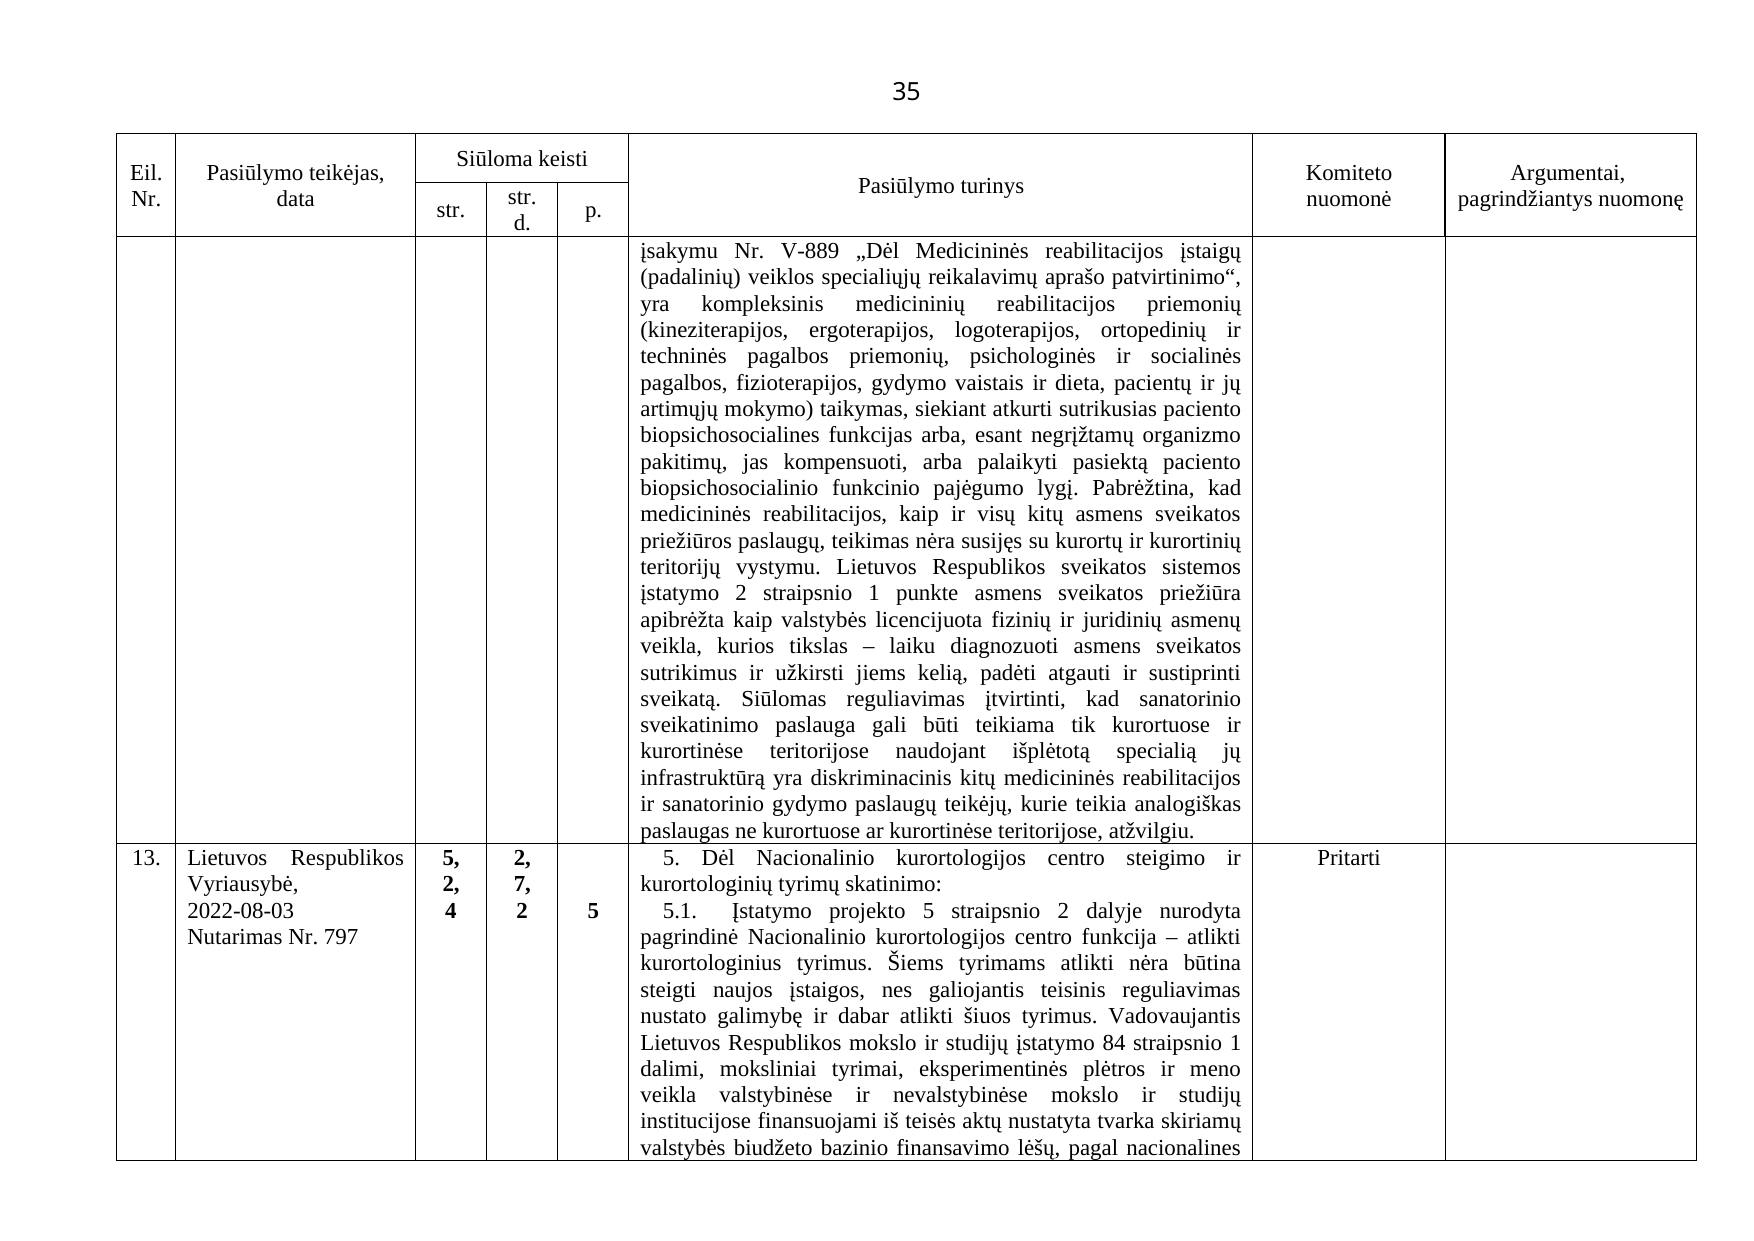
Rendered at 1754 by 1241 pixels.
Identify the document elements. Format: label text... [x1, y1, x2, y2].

table_cell [416, 237, 486, 843]
table_cell [1253, 237, 1445, 843]
table_header Komiteto nuomonė [1253, 134, 1444, 236]
table_cell 5. Dėl Nacionalinio kurortologijos centro steigimo ir kurortologinių tyrimų skatinimo: 5.1. Įstatymo projekto 5 straipsnio 2 dalyje nurodyta pagrindinė Nacionalinio kurortologijos centro funkcija – atlikti kurortologinius tyrimus. Šiems tyrimams atlikti nėra būtina steigti naujos įstaigos, nes galiojantis teisinis reguliavimas nustato galimybę ir dabar atlikti šiuos tyrimus. Vadovaujantis Lietuvos Respublikos mokslo ir studijų įstatymo 84 straipsnio 1 dalimi, moksliniai tyrimai, eksperimentinės plėtros ir meno veikla valstybinėse ir nevalstybinėse mokslo ir studijų institucijose finansuojami iš teisės aktų nustatyta tvarka skiriamų valstybės biudžeto bazinio finansavimo lėšų, pagal nacionalines [629, 844, 1252, 1160]
table_cell str. [416, 183, 486, 236]
table_header Pasiūlymo turinys [629, 134, 1252, 236]
table_cell įsakymu Nr. V-889 „Dėl Medicininės reabilitacijos įstaigų (padalinių) veiklos specialiųjų reikalavimų aprašo patvirtinimo“, yra kompleksinis medicininių reabilitacijos priemonių (kineziterapijos, ergoterapijos, logoterapijos, ortopedinių ir techninės pagalbos priemonių, psichologinės ir socialinės pagalbos, fizioterapijos, gydymo vaistais ir dieta, pacientų ir jų artimųjų mokymo) taikymas, siekiant atkurti sutrikusias paciento biopsichosocialines funkcijas arba, esant negrįžtamų organizmo pakitimų, jas kompensuoti, arba palaikyti pasiektą paciento biopsichosocialinio funkcinio pajėgumo lygį. Pabrėžtina, kad medicininės reabilitacijos, kaip ir visų kitų asmens sveikatos priežiūros paslaugų, teikimas nėra susijęs su kurortų ir kurortinių teritorijų vystymu. Lietuvos Respublikos sveikatos sistemos įstatymo 2 straipsnio 1 punkte asmens sveikatos priežiūra apibrėžta kaip valstybės licencijuota fizinių ir juridinių asmenų veikla, kurios tikslas – laiku diagnozuoti asmens sveikatos sutrikimus ir užkirsti jiems kelią, padėti atgauti ir sustiprinti sveikatą. Siūlomas reguliavimas įtvirtinti, kad sanatorinio sveikatinimo paslauga gali būti teikiama tik kurortuose ir kurortinėse teritorijose naudojant išplėtotą specialią jų infrastruktūrą yra diskriminacinis kitų medicininės reabilitacijos ir sanatorinio gydymo paslaugų teikėjų, kurie teikia analogiškas paslaugas ne kurortuose ar kurortinėse teritorijose, atžvilgiu. [629, 237, 1252, 843]
table_header Eil. Nr. [117, 134, 175, 236]
table_cell p. [558, 183, 628, 236]
table_cell 5, 2, 4 [416, 844, 486, 1160]
table_header Pasiūlymo teikėjas, data [176, 134, 415, 236]
table_cell Lietuvos Respublikos Vyriausybė, 2022-08-03 Nutarimas Nr. 797 [176, 844, 415, 1160]
table_cell 2, 7, 2 [487, 844, 557, 1160]
table_cell 13. [117, 844, 175, 1160]
table_header Siūloma keisti [416, 134, 628, 182]
table_cell [1446, 844, 1696, 1160]
table_cell [487, 237, 557, 843]
table_cell [1446, 237, 1696, 843]
table_cell Pritarti [1253, 844, 1445, 1160]
table_cell [117, 237, 175, 843]
table_cell [176, 237, 415, 843]
table_cell 5 [558, 844, 628, 1160]
table_cell str. d. [487, 183, 557, 236]
table_header Argumentai, pagrindžiantys nuomonę [1446, 134, 1696, 236]
table_cell [558, 237, 628, 843]
